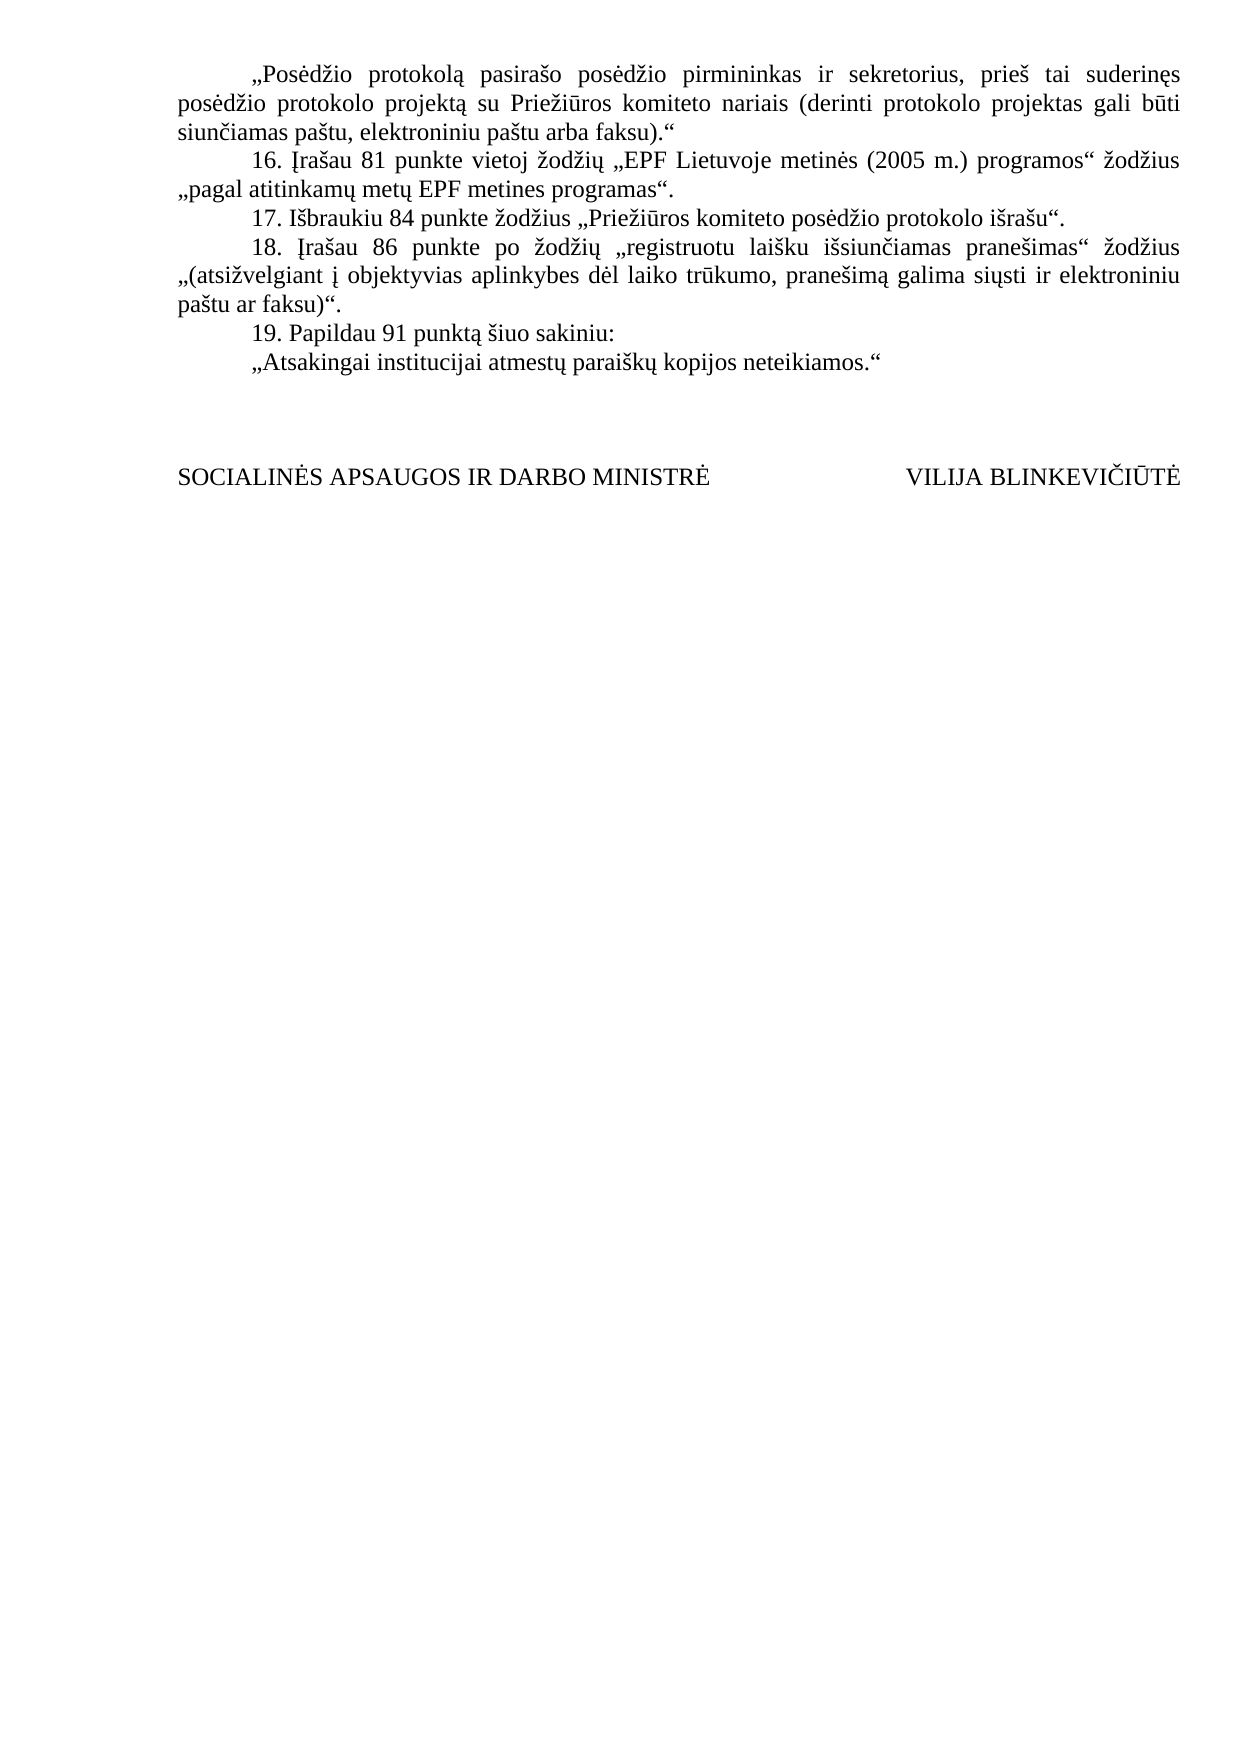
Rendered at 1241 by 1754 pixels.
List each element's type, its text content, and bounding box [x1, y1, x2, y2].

text SOCIALINĖS APSAUGOS IR DARBO MINISTRĖ VILIJA BLINKEVIČIŪTĖ [177, 462, 1181, 490]
text 19. Papildau 91 punktą šiuo sakiniu: [177, 318, 1181, 347]
text „Atsakingai institucijai atmestų paraiškų kopijos neteikiamos.“ [177, 347, 1181, 375]
text 18. Įrašau 86 punkte po žodžių „registruotu laišku išsiunčiamas pranešimas“ žodžius „(atsižvelgiant į objektyvias aplinkybes dėl laiko trūkumo, pranešimą galima siųsti ir elektroniniu paštu ar faksu)“. [177, 232, 1181, 318]
text „Posėdžio protokolą pasirašo posėdžio pirmininkas ir sekretorius, prieš tai suderinęs posėdžio protokolo projektą su Priežiūros komiteto nariais (derinti protokolo projektas gali būti siunčiamas paštu, elektroniniu paštu arba faksu).“ [177, 59, 1181, 145]
text 16. Įrašau 81 punkte vietoj žodžių „EPF Lietuvoje metinės (2005 m.) programos“ žodžius „pagal atitinkamų metų EPF metines programas“. [177, 145, 1181, 203]
text 17. Išbraukiu 84 punkte žodžius „Priežiūros komiteto posėdžio protokolo išrašu“. [177, 203, 1181, 232]
